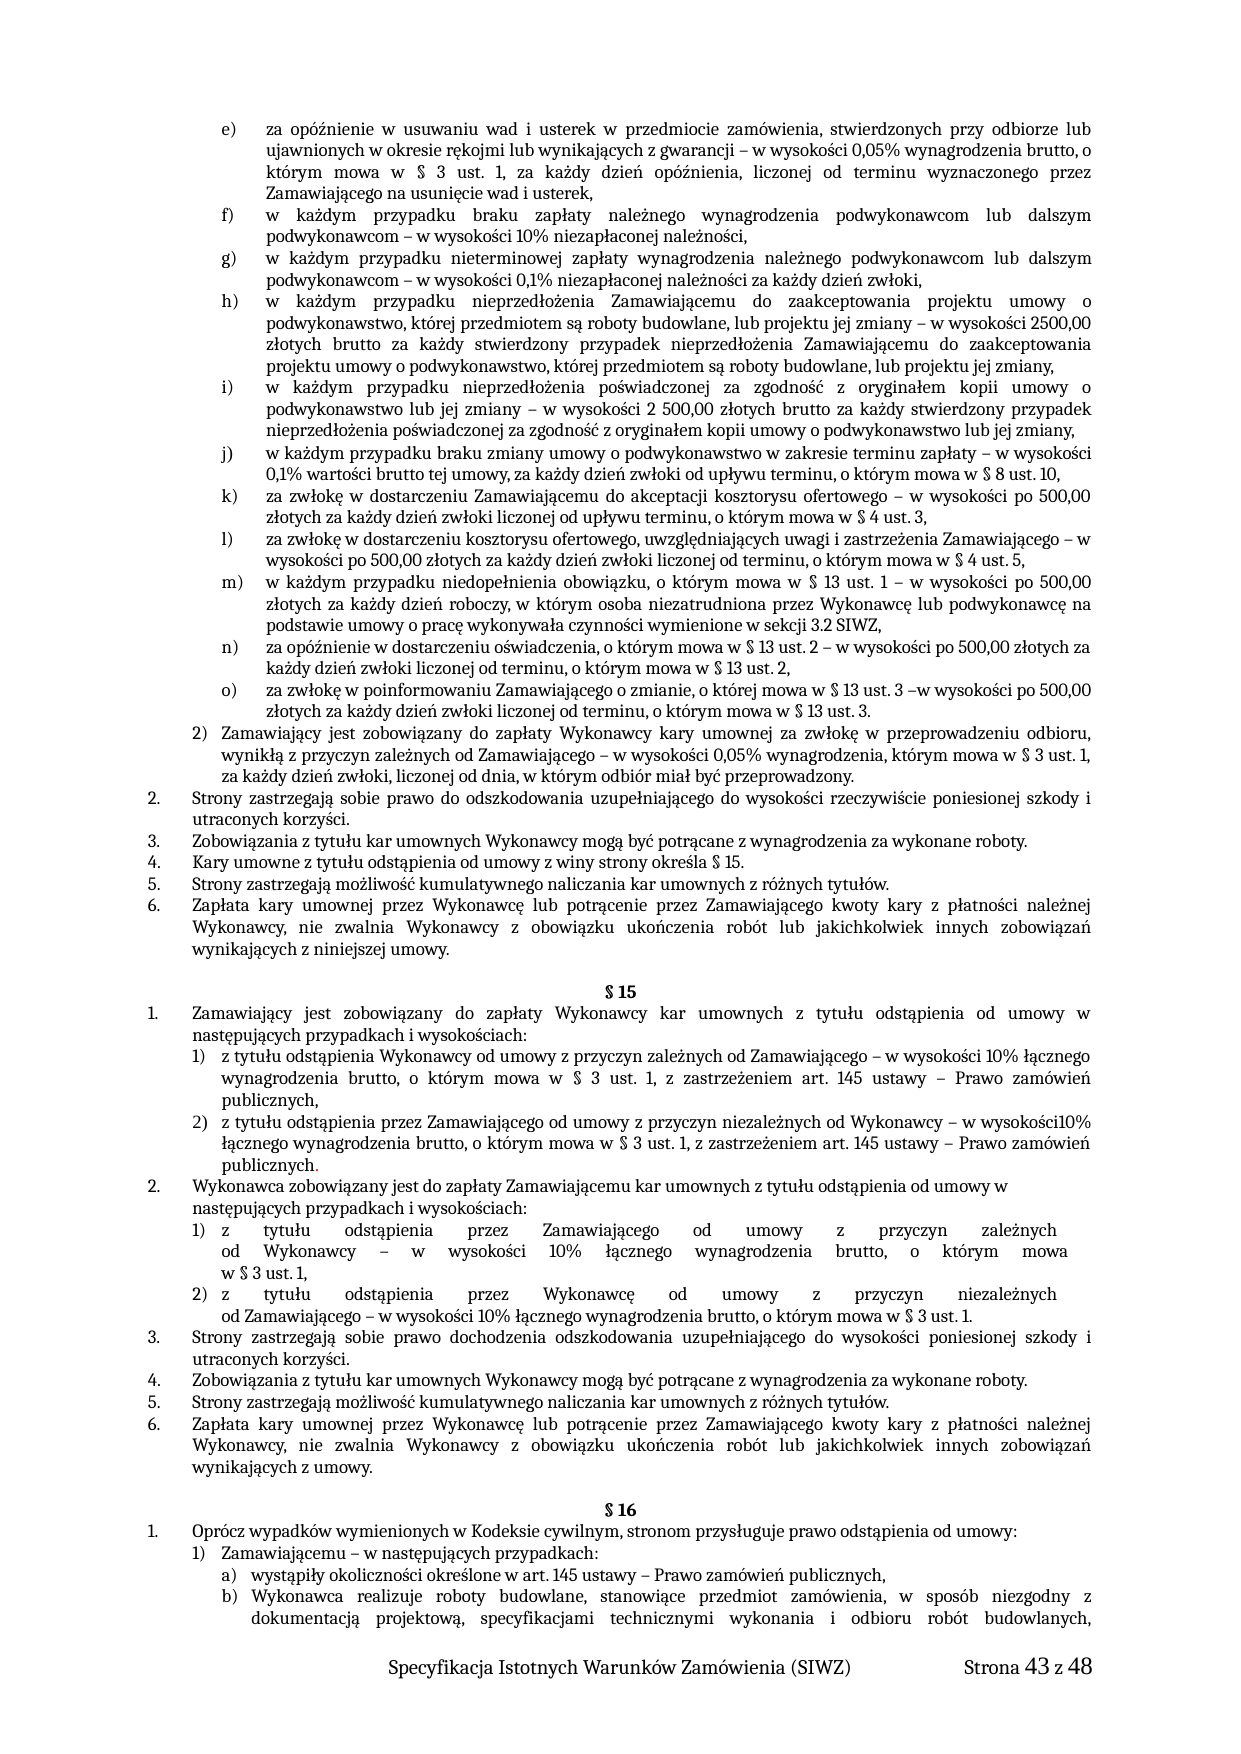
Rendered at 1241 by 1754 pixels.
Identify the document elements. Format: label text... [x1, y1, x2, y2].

list z tytułu odstąpienia przez Zamawiającego od umowy z przyczyn niezależnych od Wykonawcy – w wysokości10% łącznego wynagrodzenia brutto, o którym mowa w § 3 ust. 1, z zastrzeżeniem art. 145 ustawy – Prawo zamówień publicznych. [192, 1111, 1093, 1176]
list za zwłokę w dostarczeniu Zamawiającemu do akceptacji kosztorysu ofertowego – w wysokości po 500,00 złotych za każdy dzień zwłoki liczonej od upływu terminu, o którym mowa w § 4 ust. 3, [221, 485, 1093, 528]
list Strony zastrzegają sobie prawo dochodzenia odszkodowania uzupełniającego do wysokości poniesionej szkody i utraconych korzyści. [148, 1327, 1093, 1370]
list Wykonawca realizuje roboty budowlane, stanowiące przedmiot zamówienia, w sposób niezgodny z dokumentacją projektową, specyfikacjami technicznymi wykonania i odbioru robót budowlanych, [221, 1586, 1093, 1629]
list za opóźnienie w dostarczeniu oświadczenia, o którym mowa w § 13 ust. 2 – w wysokości po 500,00 złotych za każdy dzień zwłoki liczonej od terminu, o którym mowa w § 13 ust. 2, [221, 636, 1093, 679]
list Strony zastrzegają sobie prawo do odszkodowania uzupełniającego do wysokości rzeczywiście poniesionej szkody i utraconych korzyści. [148, 787, 1093, 830]
list za zwłokę w dostarczeniu kosztorysu ofertowego, uwzględniających uwagi i zastrzeżenia Zamawiającego – w wysokości po 500,00 złotych za każdy dzień zwłoki liczonej od terminu, o którym mowa w § 4 ust. 5, [221, 528, 1093, 572]
list z tytułu odstąpienia przez Zamawiającego od umowy z przyczyn zależnych od Wykonawcy – w wysokości 10% łącznego wynagrodzenia brutto, o którym mowa w § 3 ust. 1, [192, 1219, 1093, 1284]
list Oprócz wypadków wymienionych w Kodeksie cywilnym, stronom przysługuje prawo odstąpienia od umowy: [148, 1521, 1093, 1542]
list Wykonawca zobowiązany jest do zapłaty Zamawiającemu kar umownych z tytułu odstąpienia od umowy w następujących przypadkach i wysokościach: [148, 1176, 1093, 1219]
list w każdym przypadku braku zapłaty należnego wynagrodzenia podwykonawcom lub dalszym podwykonawcom – w wysokości 10% niezapłaconej należności, [221, 204, 1093, 247]
list z tytułu odstąpienia Wykonawcy od umowy z przyczyn zależnych od Zamawiającego – w wysokości 10% łącznego wynagrodzenia brutto, o którym mowa w § 3 ust. 1, z zastrzeżeniem art. 145 ustawy – Prawo zamówień publicznych, [192, 1046, 1093, 1111]
list w każdym przypadku braku zmiany umowy o podwykonawstwo w zakresie terminu zapłaty – w wysokości 0,1% wartości brutto tej umowy, za każdy dzień zwłoki od upływu terminu, o którym mowa w § 8 ust. 10, [221, 442, 1093, 485]
list Zamawiający jest zobowiązany do zapłaty Wykonawcy kar umownych z tytułu odstąpienia od umowy w następujących przypadkach i wysokościach: [148, 1003, 1093, 1046]
list Kary umowne z tytułu odstąpienia od umowy z winy strony określa § 15. [148, 852, 1093, 873]
text § 16 [148, 1499, 1093, 1521]
list w każdym przypadku nieprzedłożenia poświadczonej za zgodność z oryginałem kopii umowy o podwykonawstwo lub jej zmiany – w wysokości 2 500,00 złotych brutto za każdy stwierdzony przypadek nieprzedłożenia poświadczonej za zgodność z oryginałem kopii umowy o podwykonawstwo lub jej zmiany, [221, 377, 1093, 442]
list Strony zastrzegają możliwość kumulatywnego naliczania kar umownych z różnych tytułów. [148, 1392, 1093, 1413]
list z tytułu odstąpienia przez Wykonawcę od umowy z przyczyn niezależnych od Zamawiającego – w wysokości 10% łącznego wynagrodzenia brutto, o którym mowa w § 3 ust. 1. [192, 1284, 1093, 1327]
list za opóźnienie w usuwaniu wad i usterek w przedmiocie zamówienia, stwierdzonych przy odbiorze lub ujawnionych w okresie rękojmi lub wynikających z gwarancji – w wysokości 0,05% wynagrodzenia brutto, o którym mowa w § 3 ust. 1, za każdy dzień opóźnienia, liczonej od terminu wyznaczonego przez Zamawiającego na usunięcie wad i usterek, [221, 118, 1093, 204]
list za zwłokę w poinformowaniu Zamawiającego o zmianie, o której mowa w § 13 ust. 3 –w wysokości po 500,00 złotych za każdy dzień zwłoki liczonej od terminu, o którym mowa w § 13 ust. 3. [221, 679, 1093, 722]
list Zamawiającemu – w następujących przypadkach: [192, 1542, 1093, 1564]
list Zobowiązania z tytułu kar umownych Wykonawcy mogą być potrącane z wynagrodzenia za wykonane roboty. [148, 830, 1093, 852]
list Zamawiający jest zobowiązany do zapłaty Wykonawcy kary umownej za zwłokę w przeprowadzeniu odbioru, wynikłą z przyczyn zależnych od Zamawiającego – w wysokości 0,05% wynagrodzenia, którym mowa w § 3 ust. 1, za każdy dzień zwłoki, liczonej od dnia, w którym odbiór miał być przeprowadzony. [192, 722, 1093, 787]
list w każdym przypadku niedopełnienia obowiązku, o którym mowa w § 13 ust. 1 – w wysokości po 500,00 złotych za każdy dzień roboczy, w którym osoba niezatrudniona przez Wykonawcę lub podwykonawcę na podstawie umowy o pracę wykonywała czynności wymienione w sekcji 3.2 SIWZ, [221, 572, 1093, 636]
list wystąpiły okoliczności określone w art. 145 ustawy – Prawo zamówień publicznych, [221, 1564, 1093, 1586]
list Zapłata kary umownej przez Wykonawcę lub potrącenie przez Zamawiającego kwoty kary z płatności należnej Wykonawcy, nie zwalnia Wykonawcy z obowiązku ukończenia robót lub jakichkolwiek innych zobowiązań wynikających z niniejszej umowy. [148, 895, 1093, 960]
list Zapłata kary umownej przez Wykonawcę lub potrącenie przez Zamawiającego kwoty kary z płatności należnej Wykonawcy, nie zwalnia Wykonawcy z obowiązku ukończenia robót lub jakichkolwiek innych zobowiązań wynikających z umowy. [148, 1413, 1093, 1478]
text § 15 [148, 981, 1093, 1003]
list w każdym przypadku nieprzedłożenia Zamawiającemu do zaakceptowania projektu umowy o podwykonawstwo, której przedmiotem są roboty budowlane, lub projektu jej zmiany – w wysokości 2500,00 złotych brutto za każdy stwierdzony przypadek nieprzedłożenia Zamawiającemu do zaakceptowania projektu umowy o podwykonawstwo, której przedmiotem są roboty budowlane, lub projektu jej zmiany, [221, 291, 1093, 377]
list w każdym przypadku nieterminowej zapłaty wynagrodzenia należnego podwykonawcom lub dalszym podwykonawcom – w wysokości 0,1% niezapłaconej należności za każdy dzień zwłoki, [221, 247, 1093, 291]
list Strony zastrzegają możliwość kumulatywnego naliczania kar umownych z różnych tytułów. [148, 873, 1093, 895]
list Zobowiązania z tytułu kar umownych Wykonawcy mogą być potrącane z wynagrodzenia za wykonane roboty. [148, 1370, 1093, 1392]
